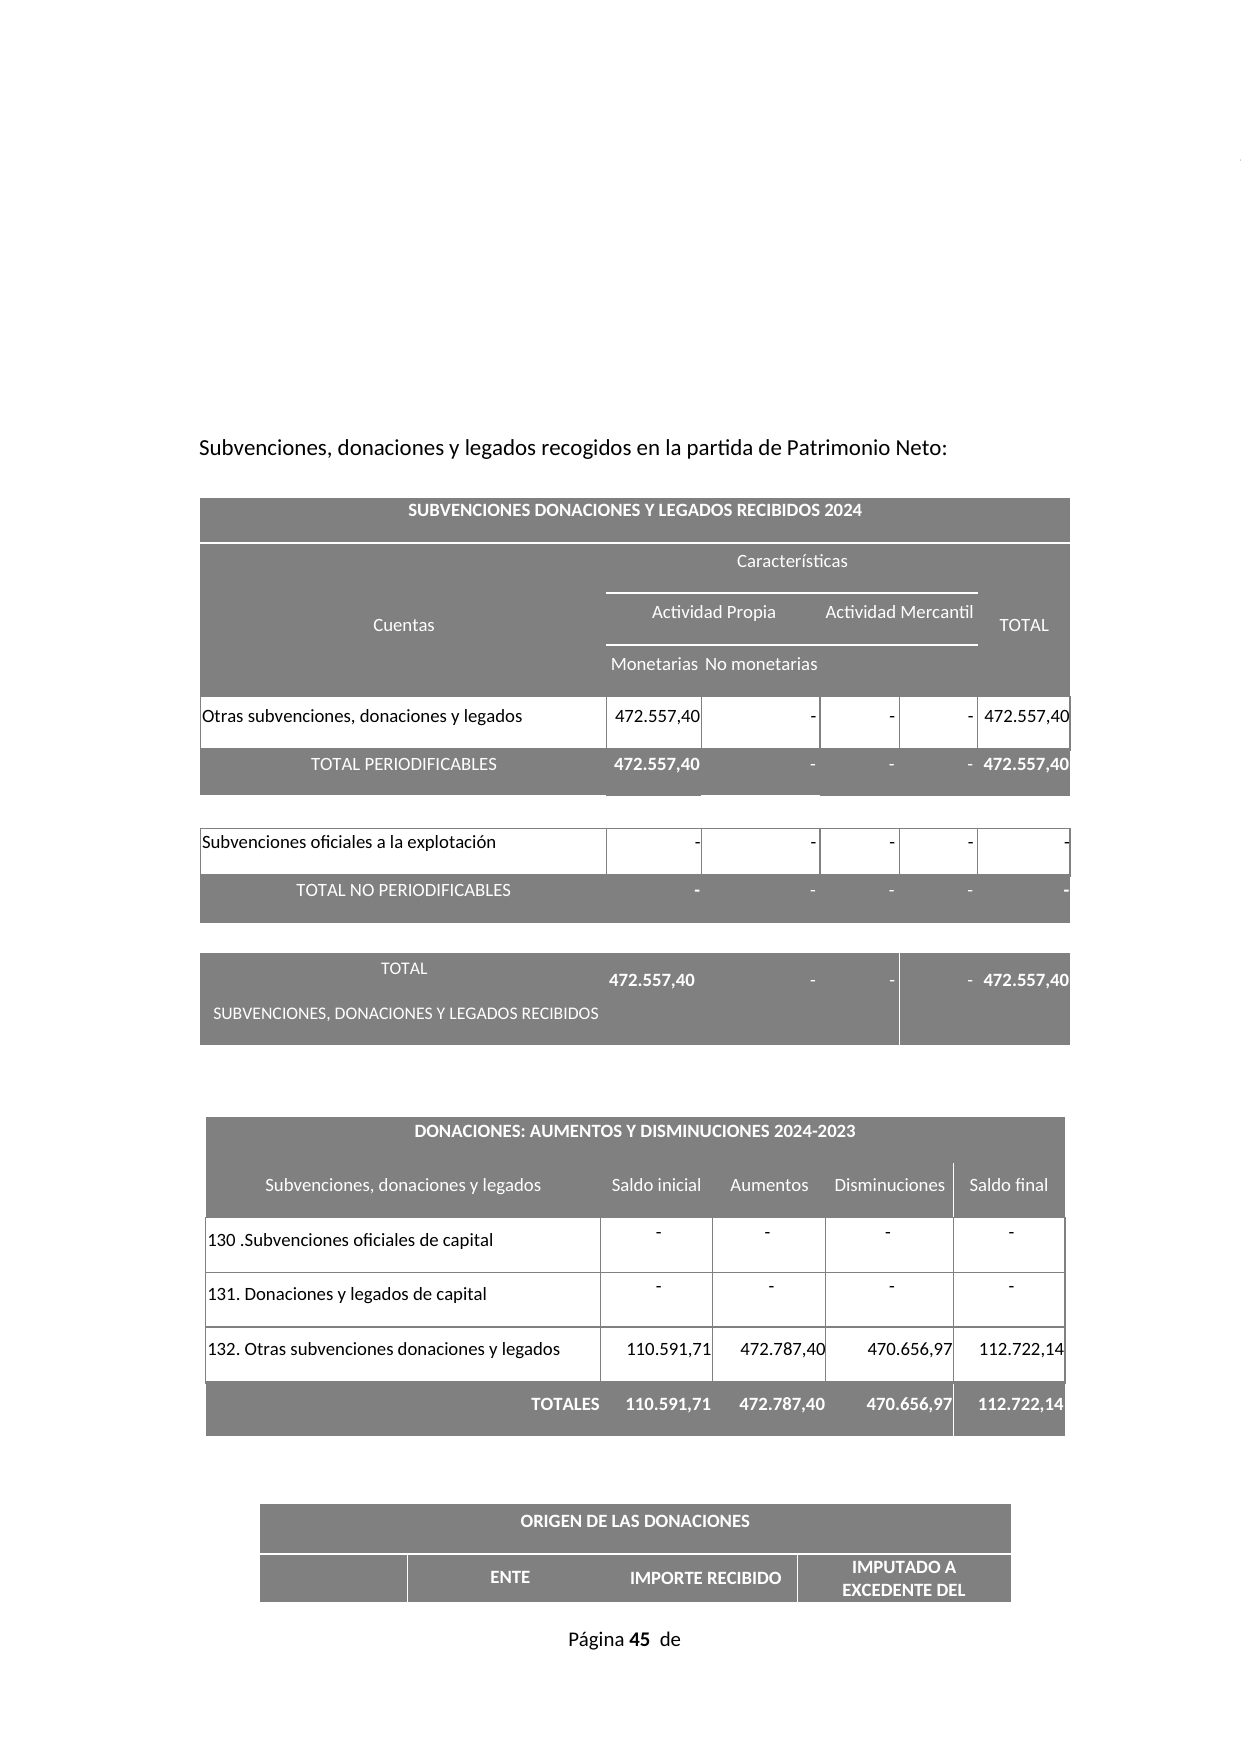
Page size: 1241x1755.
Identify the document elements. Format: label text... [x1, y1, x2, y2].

table_cell - [820, 751, 899, 795]
table_cell - [899, 751, 978, 795]
table_cell - [606, 877, 701, 922]
table_cell Monetarias [606, 646, 701, 696]
table_cell No monetarias [701, 646, 820, 696]
table_cell - [821, 697, 899, 747]
table_cell 470.656,97 [826, 1384, 953, 1436]
table_cell [978, 923, 1070, 953]
table_cell - [713, 1273, 825, 1326]
table_cell TOTALES [206, 1384, 601, 1436]
table_cell 470.656,97 [826, 1328, 953, 1381]
table_cell - [899, 877, 978, 922]
table_cell Subvenciones, donaciones y legados [206, 1163, 601, 1217]
table_cell [200, 795, 606, 828]
table_cell - [601, 1218, 712, 1272]
table_cell 472.557,40 [978, 956, 1070, 1045]
table_cell Actividad Propia [606, 594, 820, 644]
table_cell - [821, 829, 899, 874]
table_cell 472.557,40 [606, 956, 701, 1045]
table_cell TOTAL NO PERIODIFICABLES [200, 874, 606, 922]
table_cell 112.722,14 [954, 1328, 1064, 1381]
table_cell - [820, 877, 899, 922]
table_cell TOTAL SUBVENCIONES, DONACIONES Y LEGADOS RECIBIDOS [200, 956, 606, 1045]
table_cell - [601, 1273, 712, 1326]
table_cell TOTAL PERIODIFICABLES [200, 748, 606, 795]
table_cell - [702, 829, 819, 874]
table_cell - [978, 829, 1069, 874]
table_header ORIGEN DE LAS DONACIONES [260, 1504, 1011, 1553]
table_cell Disminuciones [826, 1163, 953, 1217]
table_cell 131. Donaciones y legados de capital [206, 1273, 600, 1326]
table_cell Actividad Mercantil [820, 594, 978, 644]
table_cell IMPORTE RECIBIDO [614, 1555, 797, 1602]
table_cell 110.591,71 [601, 1384, 712, 1436]
table_cell Cuentas [200, 544, 606, 696]
table_cell - [954, 1273, 1064, 1326]
table_cell 472.787,40 [712, 1384, 826, 1436]
table_cell - [820, 956, 899, 1045]
table_cell 472.557,40 [607, 697, 701, 747]
table_cell [606, 796, 701, 828]
table_cell - [954, 1218, 1064, 1272]
table_cell - [900, 956, 978, 1045]
table_cell - [826, 1273, 953, 1326]
table_cell Otras subvenciones, donaciones y legados [201, 697, 606, 747]
table_cell 472.787,40 [713, 1328, 825, 1381]
table_cell Saldo final [954, 1163, 1065, 1217]
table_cell 110.591,71 [601, 1328, 712, 1381]
table_header DONACIONES: AUMENTOS Y DISMINUCIONES 2024-2023 [206, 1117, 1065, 1163]
table_cell Características [606, 544, 978, 592]
table_header SUBVENCIONES DONACIONES Y LEGADOS RECIBIDOS 2024 [200, 498, 1070, 542]
table_cell - [701, 748, 820, 795]
table_cell Aumentos [712, 1163, 826, 1217]
table_cell [978, 796, 1070, 828]
text Subvenciones, donaciones y legados recogidos en la partida de Patrimonio Neto: [199, 433, 1241, 461]
table_cell [260, 1555, 407, 1602]
table_cell - [900, 829, 977, 874]
table_cell - [900, 697, 977, 747]
table_cell [820, 796, 978, 828]
table_cell [606, 923, 701, 953]
table_cell 472.557,40 [978, 751, 1070, 795]
table_cell IMPUTADO A EXCEDENTE DEL [798, 1555, 1011, 1602]
table_cell - [701, 874, 820, 922]
table_cell [820, 646, 978, 696]
table_cell - [826, 1218, 953, 1272]
table_cell - [701, 956, 820, 1045]
table_cell Subvenciones oficiales a la explotación [201, 829, 606, 874]
table_cell 472.557,40 [978, 697, 1069, 747]
table_cell TOTAL [978, 544, 1070, 696]
table_cell - [607, 829, 701, 874]
table_cell - [702, 697, 819, 747]
table_cell 130 .Subvenciones oficiales de capital [206, 1218, 600, 1272]
table_cell [820, 923, 978, 953]
table_cell [200, 923, 606, 953]
table_cell - [713, 1218, 825, 1272]
table_cell 132. Otras subvenciones donaciones y legados [206, 1328, 600, 1381]
table_cell ENTE [408, 1555, 614, 1602]
table_cell [701, 923, 820, 953]
table_cell 112.722,14 [954, 1384, 1065, 1436]
table_cell 472.557,40 [606, 751, 701, 795]
table_cell - [978, 877, 1070, 922]
table_cell Saldo inicial [601, 1163, 712, 1217]
table_cell [701, 795, 820, 828]
